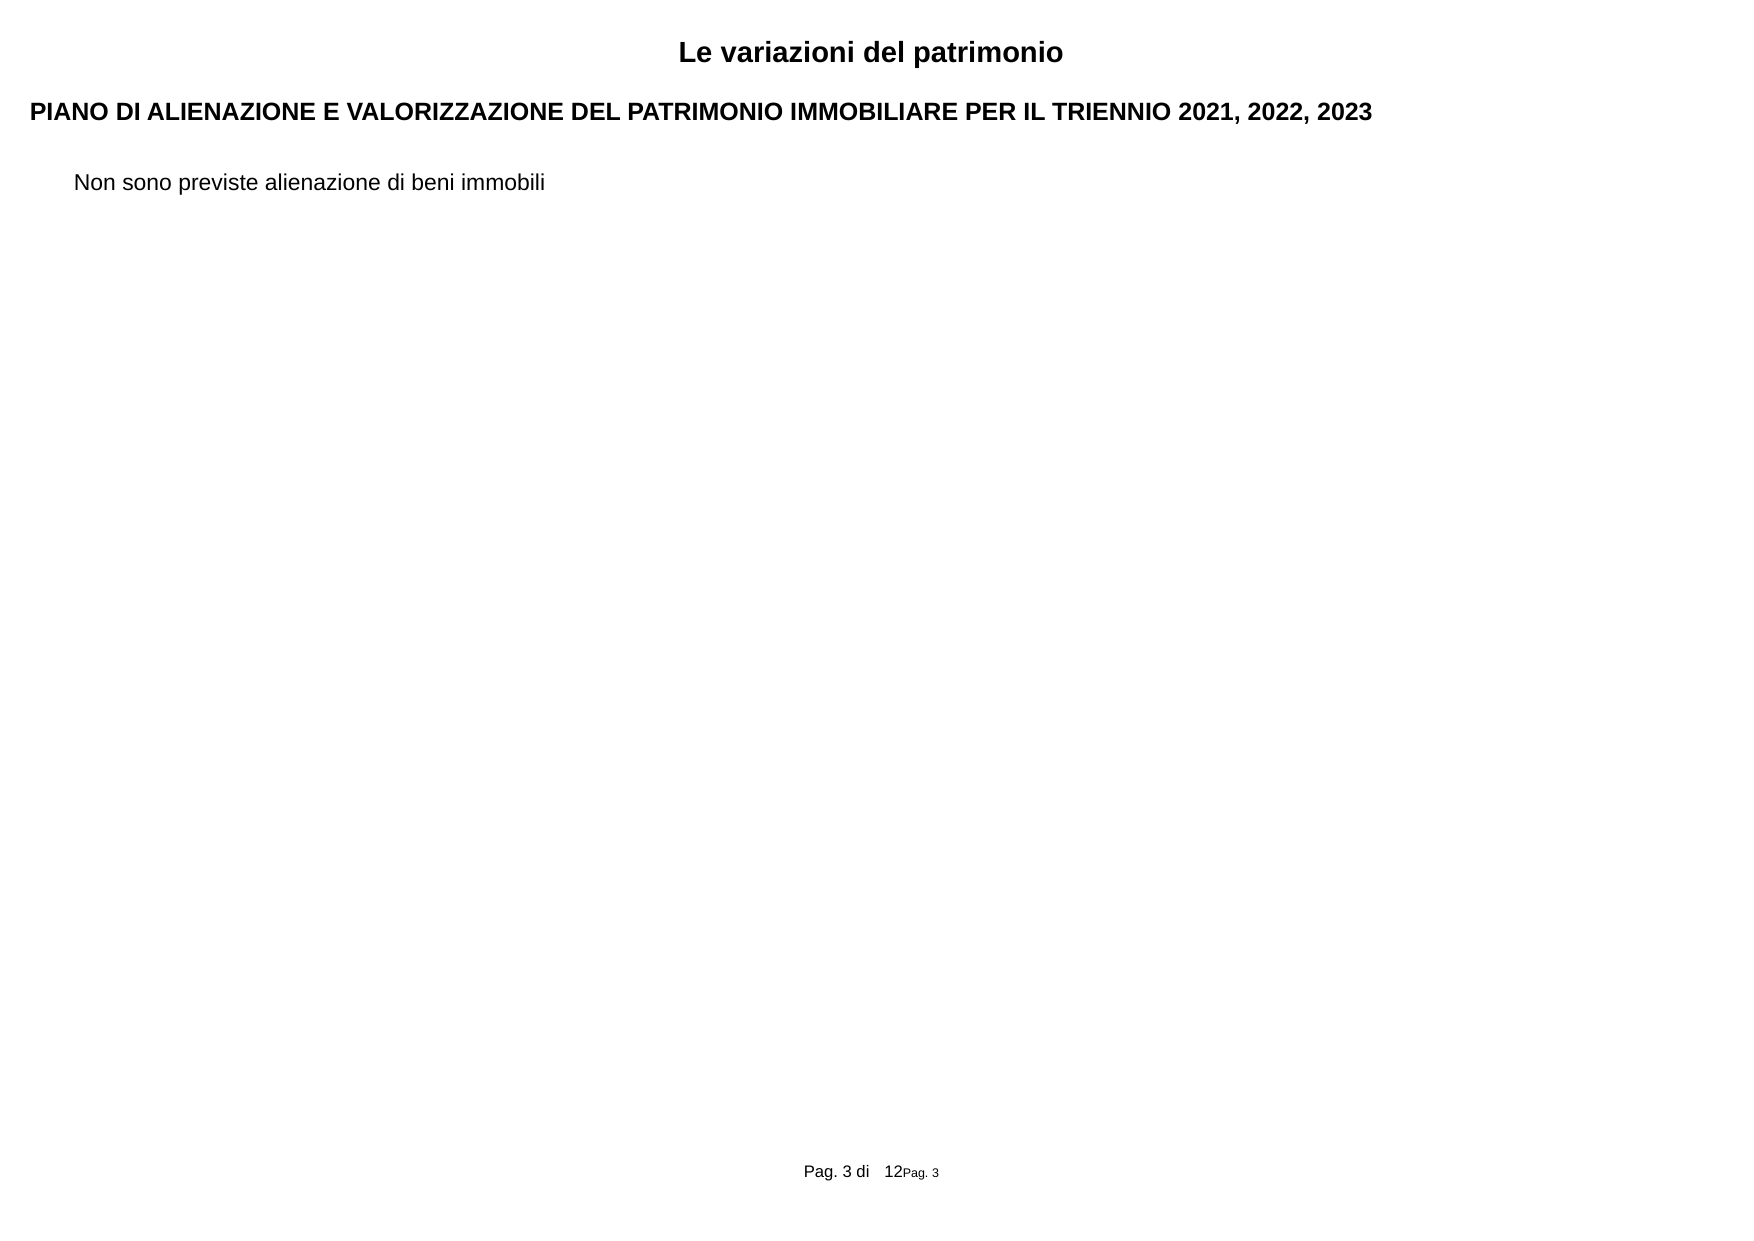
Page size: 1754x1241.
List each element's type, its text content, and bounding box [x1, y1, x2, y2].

text Le variazioni del patrimonio [29, 34, 1713, 68]
text PIANO DI ALIENAZIONE E VALORIZZAZIONE DEL PATRIMONIO IMMOBILIARE PER IL TRIENNIO 2021, 2022, 2023 [29, 97, 1713, 126]
text Non sono previste alienazione di beni immobili [74, 169, 1683, 195]
